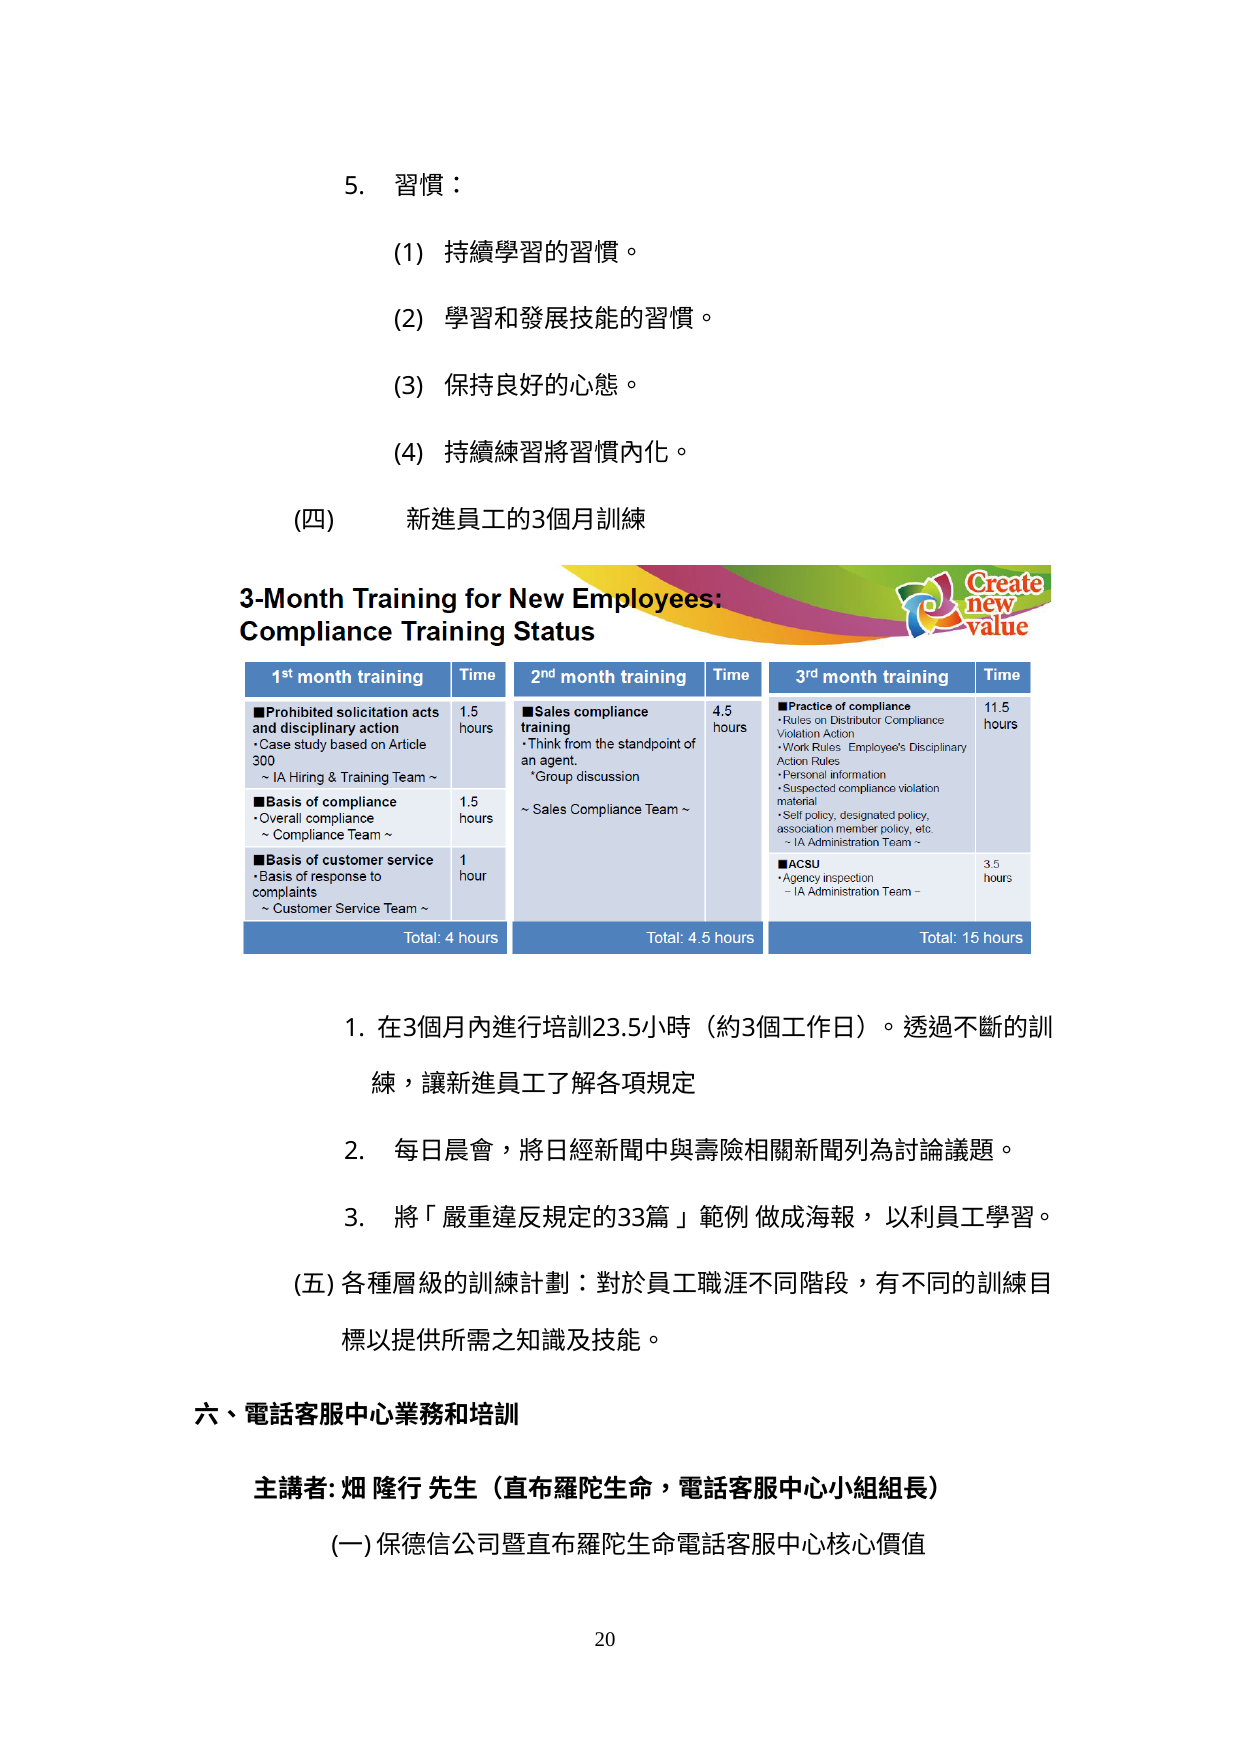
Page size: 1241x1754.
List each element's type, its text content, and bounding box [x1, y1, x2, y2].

list 在3個月內進行培訓23.5小時（約3個工作日）。 透過不斷的訓練，讓新進員工了解各項規定 [344, 1006, 1053, 1100]
list 習慣： [344, 164, 1053, 202]
text 主講者: 畑 隆行 先生（直布羅陀生命，電話客服中心小組組長） [194, 1468, 1053, 1506]
list 保德信公司暨直布羅陀生命電話客服中心核心價值 [331, 1524, 1053, 1561]
list 將「 嚴重違反規定的33篇 」 範例 做成海報， 以利員工學習。 [344, 1196, 1053, 1234]
list 持續學習的習慣。 [394, 231, 1053, 269]
list 保持良好的心態。 [394, 365, 1053, 403]
list 新進員工的3個月訓練 [294, 499, 1053, 536]
list 持續練習將習慣內化。 [394, 432, 1053, 469]
list 各種層級的訓練計劃：對於員工職涯不同階段，有不同的訓練目標以提供所需之知識及技能。 [294, 1263, 1053, 1357]
text 六、電話客服中心業務和培訓 [194, 1394, 1053, 1431]
list 學習和發展技能的習慣。 [394, 298, 1053, 336]
list 每日晨會，將日經新聞中與壽險相關新聞列為討論議題。 [344, 1129, 1053, 1167]
